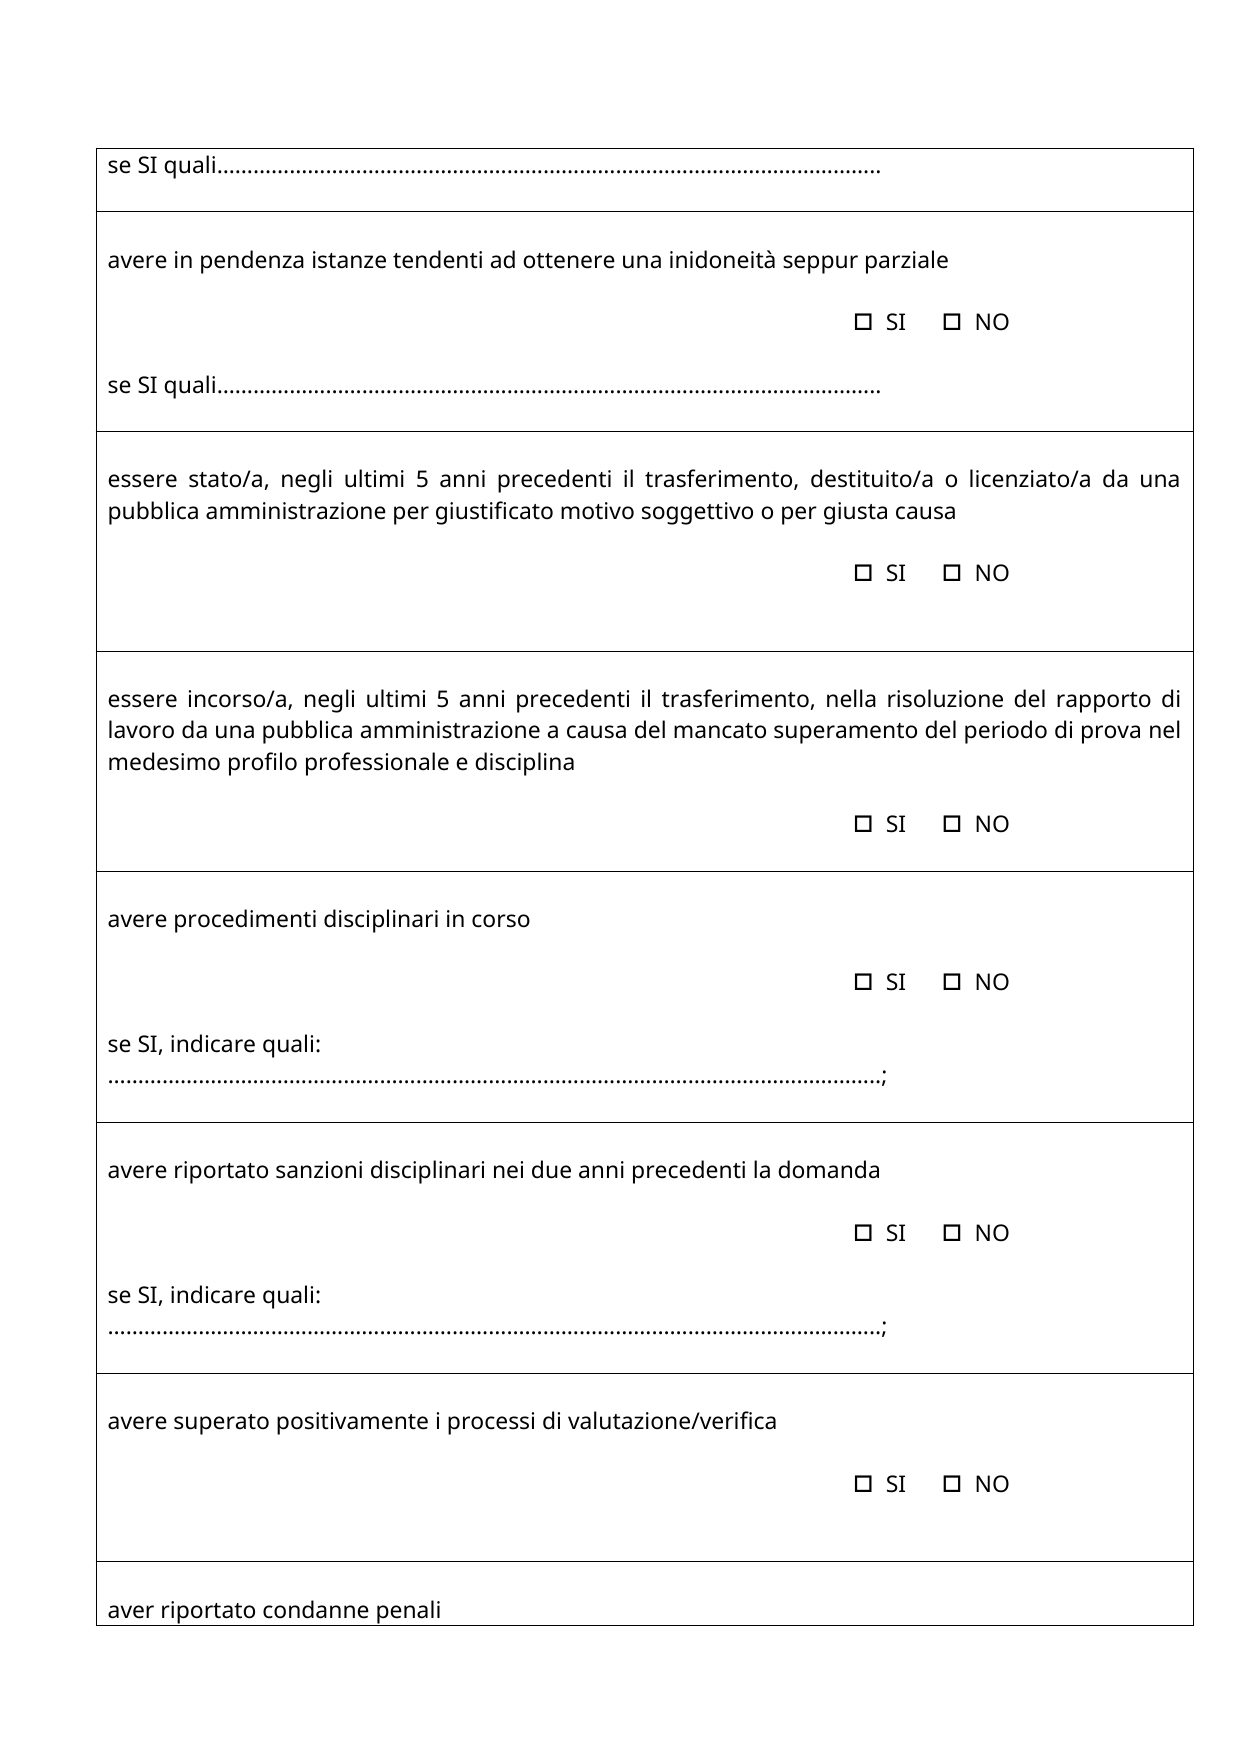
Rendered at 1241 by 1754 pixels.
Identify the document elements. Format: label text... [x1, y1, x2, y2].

table_cell avere in pendenza istanze tendenti ad ottenere una inidoneità seppur parziale  SI  NO se SI quali……………………………………………………………………………………………….. [97, 212, 1193, 431]
table_cell aver riportato condanne penali [97, 1562, 1193, 1625]
table_cell avere procedimenti disciplinari in corso  SI  NO se SI, indicare quali: ………………………………………………………………………………………………………………..; [97, 872, 1193, 1122]
table_cell avere superato positivamente i processi di valutazione/verifica  SI  NO [97, 1374, 1193, 1561]
table_cell [73, 651, 96, 871]
table_cell avere riportato sanzioni disciplinari nei due anni precedenti la domanda  SI  NO se SI, indicare quali: ………………………………………………………………………………………………………………..; [97, 1123, 1193, 1373]
table_cell [73, 211, 96, 431]
table_cell [73, 871, 96, 1122]
table_cell essere incorso/a, negli ultimi 5 anni precedenti il trasferimento, nella risoluzione del rapporto di lavoro da una pubblica amministrazione a causa del mancato superamento del periodo di prova nel medesimo profilo professionale e disciplina  SI  NO [97, 652, 1193, 871]
table_cell se SI quali……………………………………………………………………………………………….. [97, 149, 1193, 211]
table_cell [73, 1122, 96, 1373]
table_cell [73, 1561, 96, 1625]
table_cell [73, 1373, 96, 1561]
table_cell [73, 431, 96, 651]
table_cell [73, 148, 96, 211]
table_cell essere stato/a, negli ultimi 5 anni precedenti il trasferimento, destituito/a o licenziato/a da una pubblica amministrazione per giustificato motivo soggettivo o per giusta causa  SI  NO [97, 432, 1193, 651]
